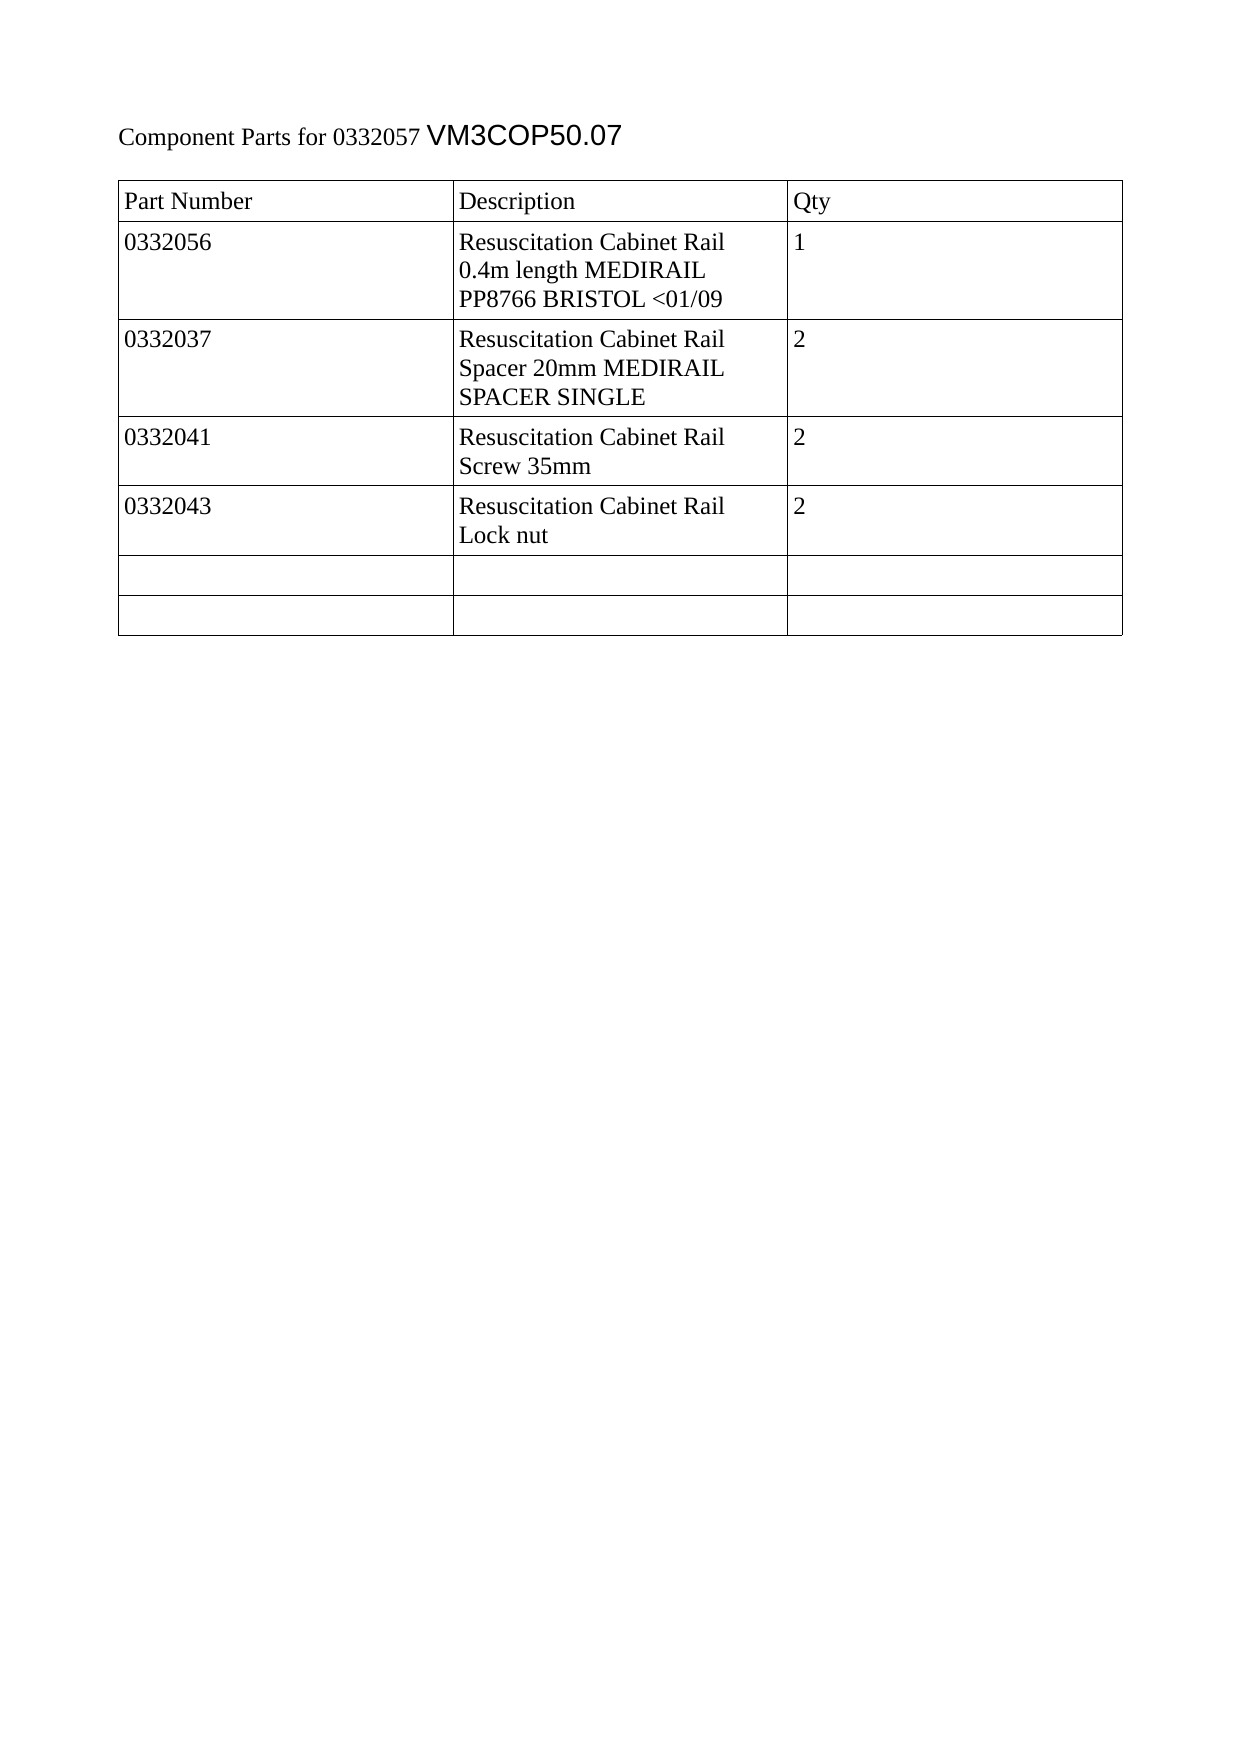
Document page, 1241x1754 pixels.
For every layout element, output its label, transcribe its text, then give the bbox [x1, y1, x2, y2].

table_header Part Number [119, 181, 453, 221]
table_cell [119, 596, 453, 635]
table_cell 0332056 [119, 222, 453, 318]
table_cell 1 [788, 222, 1122, 318]
table_cell [454, 596, 787, 635]
text Component Parts for 0332057 VM3COP50.07 [118, 118, 1122, 152]
table_cell [788, 596, 1122, 635]
table_cell 2 [788, 486, 1122, 554]
table_cell Resuscitation Cabinet Rail Spacer 20mm MEDIRAIL SPACER SINGLE [454, 320, 787, 416]
table_cell [788, 556, 1122, 595]
table_cell 0332037 [119, 320, 453, 416]
table_cell Resuscitation Cabinet Rail Screw 35mm [454, 417, 787, 485]
table_header Description [454, 181, 787, 221]
table_cell [119, 556, 453, 595]
table_header Qty [788, 181, 1122, 221]
table_cell Resuscitation Cabinet Rail 0.4m length MEDIRAIL PP8766 BRISTOL <01/09 [454, 222, 787, 318]
table_cell [454, 556, 787, 595]
table_cell Resuscitation Cabinet Rail Lock nut [454, 486, 787, 554]
table_cell 2 [788, 320, 1122, 416]
table_cell 2 [788, 417, 1122, 485]
table_cell 0332043 [119, 486, 453, 554]
table_cell 0332041 [119, 417, 453, 485]
